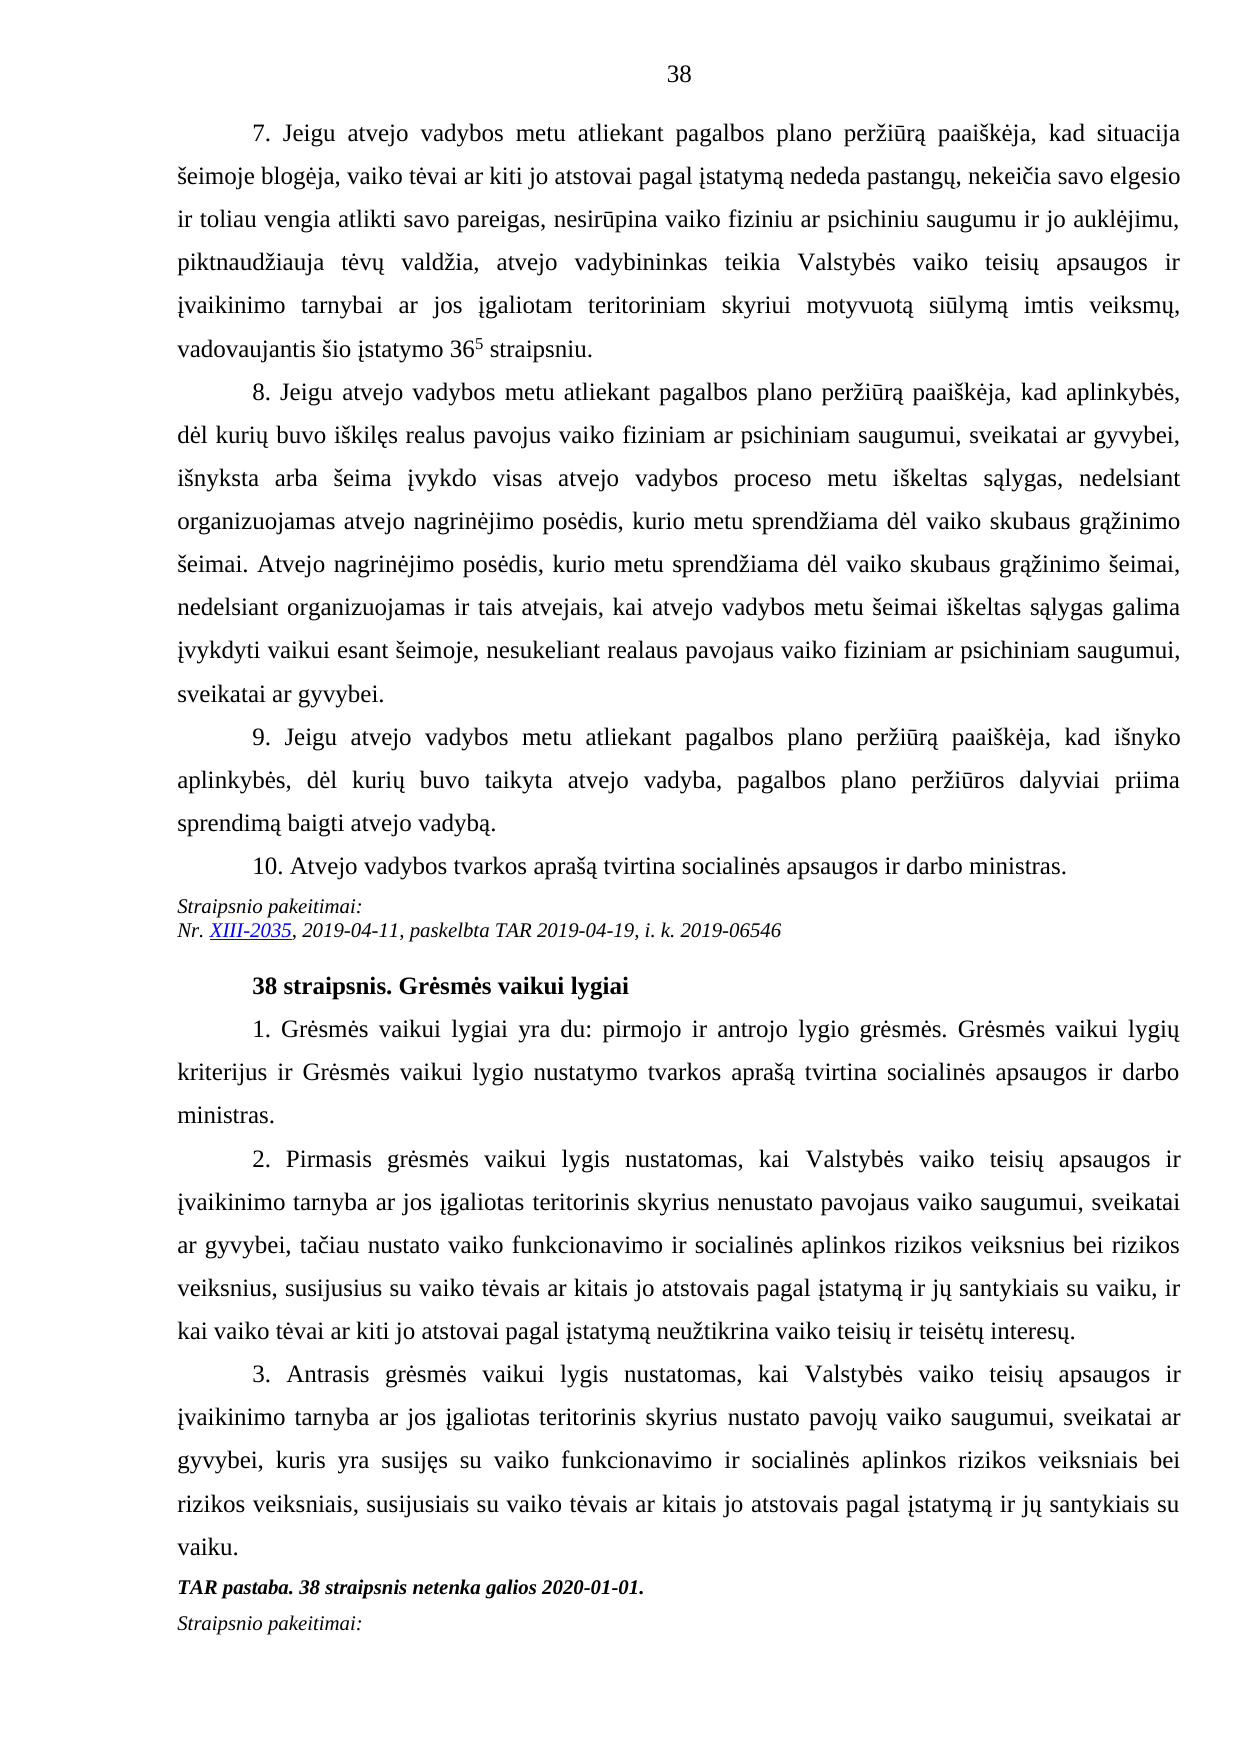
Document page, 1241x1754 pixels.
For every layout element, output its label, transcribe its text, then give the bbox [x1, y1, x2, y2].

text Nr. XIII-2035, 2019-04-11, paskelbta TAR 2019-04-19, i. k. 2019-06546 [177, 918, 1181, 942]
text Straipsnio pakeitimai: [177, 1611, 1181, 1635]
text 38 straipsnis. Grėsmės vaikui lygiai [177, 971, 1181, 1000]
text 1. Grėsmės vaikui lygiai yra du: pirmojo ir antrojo lygio grėsmės. Grėsmės vaikui lygių kriterijus ir Grėsmės vaikui lygio nustatymo tvarkos aprašą tvirtina socialinės apsaugos ir darbo ministras. [177, 1014, 1181, 1129]
text TAR pastaba. 38 straipsnis netenka galios 2020-01-01. [177, 1575, 1181, 1599]
text 7. Jeigu atvejo vadybos metu atliekant pagalbos plano peržiūrą paaiškėja, kad situacija šeimoje blogėja, vaiko tėvai ar kiti jo atstovai pagal įstatymą nededa pastangų, nekeičia savo elgesio ir toliau vengia atlikti savo pareigas, nesirūpina vaiko fiziniu ar psichiniu saugumu ir jo auklėjimu, piktnaudžiauja tėvų valdžia, atvejo vadybininkas teikia Valstybės vaiko teisių apsaugos ir įvaikinimo tarnybai ar jos įgaliotam teritoriniam skyriui motyvuotą siūlymą imtis veiksmų, vadovaujantis šio įstatymo 365 straipsniu. [177, 118, 1181, 362]
text 9. Jeigu atvejo vadybos metu atliekant pagalbos plano peržiūrą paaiškėja, kad išnyko aplinkybės, dėl kurių buvo taikyta atvejo vadyba, pagalbos plano peržiūros dalyviai priima sprendimą baigti atvejo vadybą. [177, 722, 1181, 837]
text 10. Atvejo vadybos tvarkos aprašą tvirtina socialinės apsaugos ir darbo ministras. [177, 851, 1181, 880]
text 2. Pirmasis grėsmės vaikui lygis nustatomas, kai Valstybės vaiko teisių apsaugos ir įvaikinimo tarnyba ar jos įgaliotas teritorinis skyrius nenustato pavojaus vaiko saugumui, sveikatai ar gyvybei, tačiau nustato vaiko funkcionavimo ir socialinės aplinkos rizikos veiksnius bei rizikos veiksnius, susijusius su vaiko tėvais ar kitais jo atstovais pagal įstatymą ir jų santykiais su vaiku, ir kai vaiko tėvai ar kiti jo atstovai pagal įstatymą neužtikrina vaiko teisių ir teisėtų interesų. [177, 1144, 1181, 1345]
text 3. Antrasis grėsmės vaikui lygis nustatomas, kai Valstybės vaiko teisių apsaugos ir įvaikinimo tarnyba ar jos įgaliotas teritorinis skyrius nustato pavojų vaiko saugumui, sveikatai ar gyvybei, kuris yra susijęs su vaiko funkcionavimo ir socialinės aplinkos rizikos veiksniais bei rizikos veiksniais, susijusiais su vaiko tėvais ar kitais jo atstovais pagal įstatymą ir jų santykiais su vaiku. [177, 1359, 1181, 1561]
text Straipsnio pakeitimai: [177, 894, 1181, 918]
text 8. Jeigu atvejo vadybos metu atliekant pagalbos plano peržiūrą paaiškėja, kad aplinkybės, dėl kurių buvo iškilęs realus pavojus vaiko fiziniam ar psichiniam saugumui, sveikatai ar gyvybei, išnyksta arba šeima įvykdo visas atvejo vadybos proceso metu iškeltas sąlygas, nedelsiant organizuojamas atvejo nagrinėjimo posėdis, kurio metu sprendžiama dėl vaiko skubaus grąžinimo šeimai. Atvejo nagrinėjimo posėdis, kurio metu sprendžiama dėl vaiko skubaus grąžinimo šeimai, nedelsiant organizuojamas ir tais atvejais, kai atvejo vadybos metu šeimai iškeltas sąlygas galima įvykdyti vaikui esant šeimoje, nesukeliant realaus pavojaus vaiko fiziniam ar psichiniam saugumui, sveikatai ar gyvybei. [177, 377, 1181, 707]
